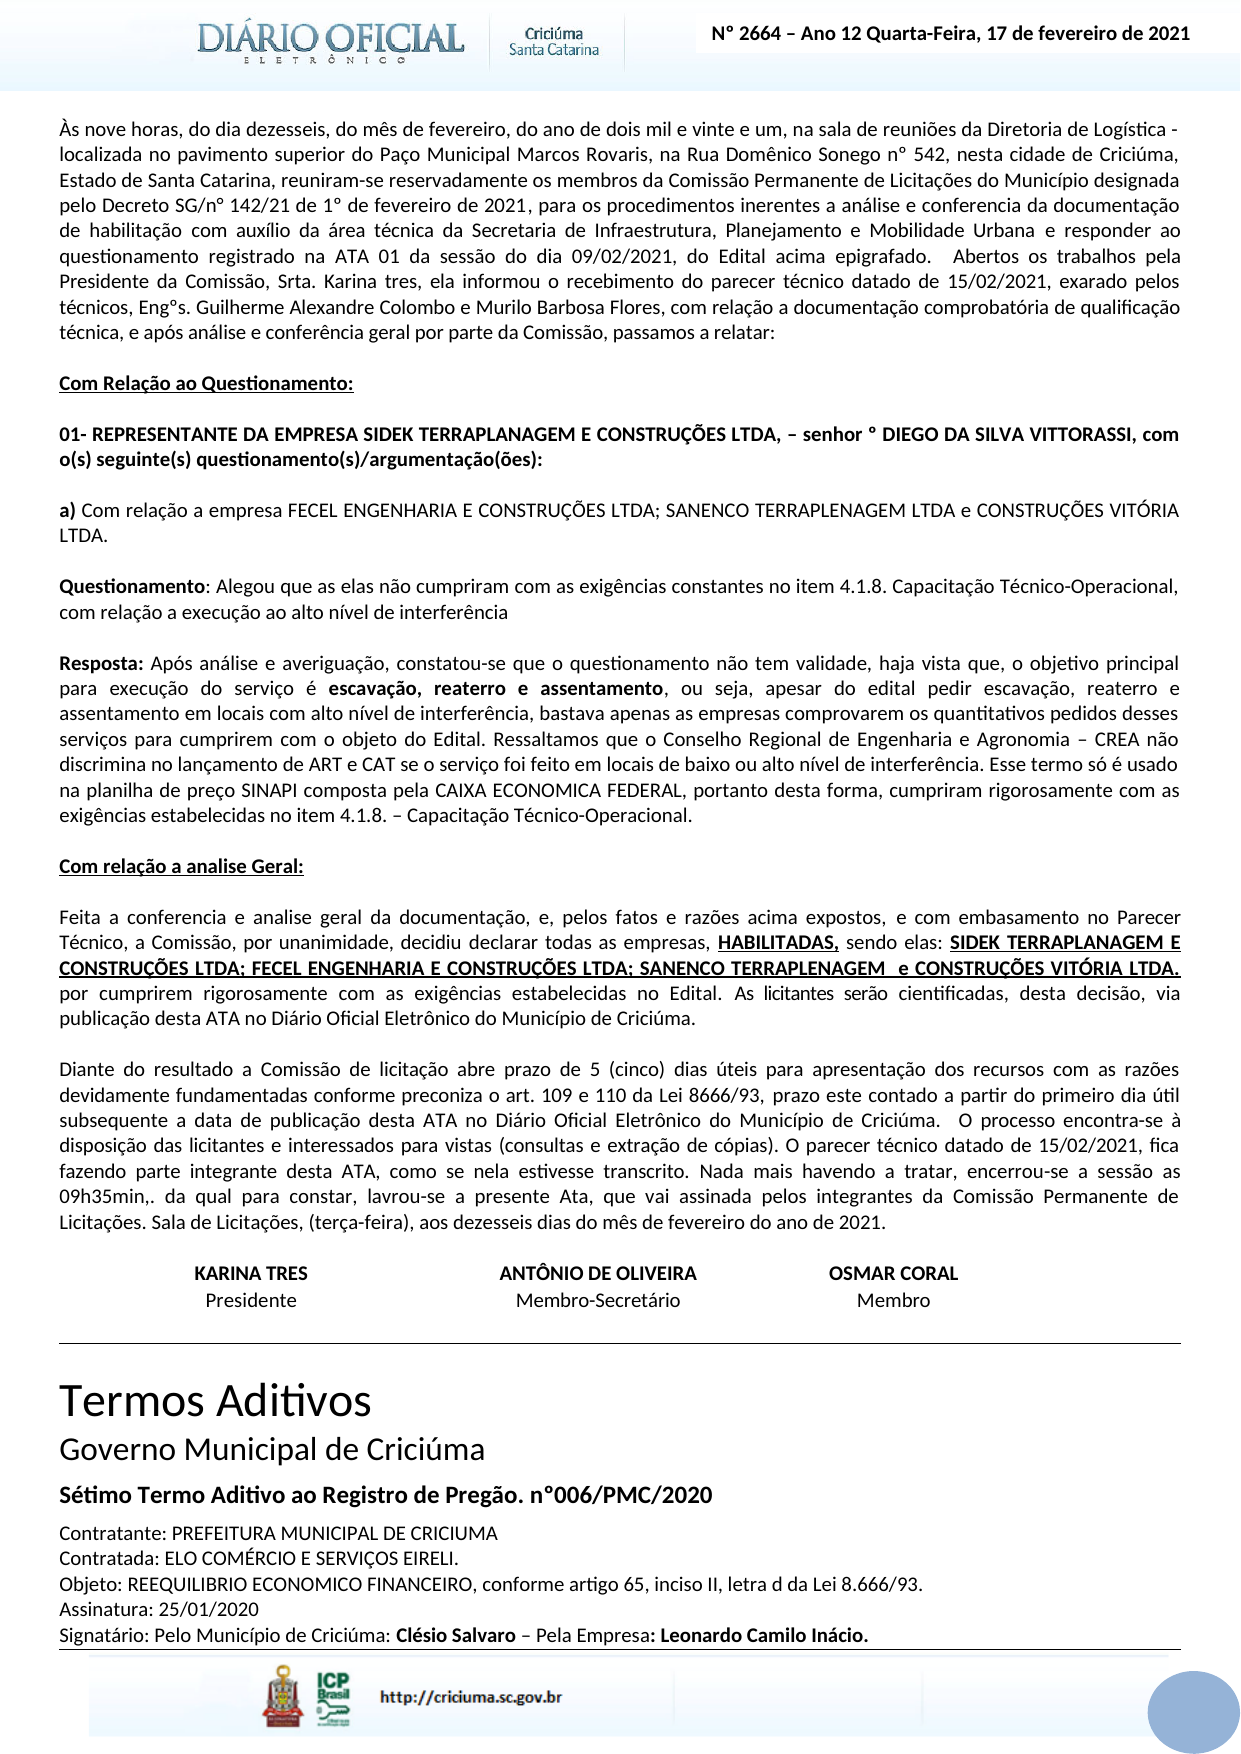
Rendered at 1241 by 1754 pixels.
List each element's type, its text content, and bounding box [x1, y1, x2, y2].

text Com Relação ao Questionamento: [59, 370, 1181, 396]
text Objeto: REEQUILIBRIO ECONOMICO FINANCEIRO, conforme artigo 65, inciso II, letra d da Lei 8.666/93. [59, 1571, 1181, 1596]
table_cell Membro [783, 1288, 1034, 1316]
text Feita a conferencia e analise geral da documentação, e, pelos fatos e razões acima expostos, e com embasamento no Parecer Técnico, a Comissão, por unanimidade, decidiu declarar todas as empresas, HABILITADAS, sendo elas: SIDEK TERRAPLANAGEM E CONSTRUÇÕES LTDA; FECEL ENGENHARIA E CONSTRUÇÕES LTDA; SANENCO TERRAPLENAGEM e CONSTRUÇÕES VITÓRIA LTDA. [59, 904, 1181, 976]
text a) Com relação a empresa FECEL ENGENHARIA E CONSTRUÇÕES LTDA; SANENCO TERRAPLENAGEM LTDA e CONSTRUÇÕES VITÓRIA LTDA. [59, 497, 1181, 548]
table_header OSMAR CORAL [783, 1260, 1034, 1288]
table_header KARINA TRES [89, 1260, 443, 1288]
text Questionamento: Alegou que as elas não cumpriram com as exigências constantes no item 4.1.8. Capacitação Técnico-Operacional, com relação a execução ao alto nível de interferência [59, 573, 1181, 624]
text por cumprirem rigorosamente com as exigências estabelecidas no Edital. As licitantes serão cientificadas, desta decisão, via publicação desta ATA no Diário Oficial Eletrônico do Município de Criciúma. [59, 978, 1181, 1031]
text Assinatura: 25/01/2020 [59, 1596, 1181, 1622]
text Resposta: Após análise e averiguação, constatou-se que o questionamento não tem validade, haja vista que, o objetivo principal para execução do serviço é escavação, reaterro e assentamento, ou seja, apesar do edital pedir escavação, reaterro e assentamento em locais com alto nível de interferência, bastava apenas as empresas comprovarem os quantitativos pedidos desses serviços para cumprirem com o objeto do Edital. Ressaltamos que o Conselho Regional de Engenharia e Agronomia – CREA não discrimina no lançamento de ART e CAT se o serviço foi feito em locais de baixo ou alto nível de interferência. Esse termo só é usado na planilha de preço SINAPI composta pela CAIXA ECONOMICA FEDERAL, portanto desta forma, cumpriram rigorosamente com as exigências estabelecidas no item 4.1.8. – Capacitação Técnico-Operacional. [59, 650, 1181, 828]
text Contratada: ELO COMÉRCIO E SERVIÇOS EIRELI. [59, 1546, 1181, 1571]
table_cell Presidente [89, 1288, 443, 1316]
text Signatário: Pelo Município de Criciúma: Clésio Salvaro – Pela Empresa: Leonardo Camilo Inácio. [59, 1622, 1181, 1649]
text Com relação a analise Geral: [59, 853, 1181, 878]
text Diante do resultado a Comissão de licitação abre prazo de 5 (cinco) dias úteis para apresentação dos recursos com as razões devidamente fundamentadas conforme preconiza o art. 109 e 110 da Lei 8666/93, prazo este contado a partir do primeiro dia útil subsequente a data de publicação desta ATA no Diário Oficial Eletrônico do Município de Criciúma. O processo encontra-se à disposição das licitantes e interessados para vistas (consultas e extração de cópias). O parecer técnico datado de 15/02/2021, fica fazendo parte integrante desta ATA, como se nela estivesse transcrito. Nada mais havendo a tratar, encerrou-se a sessão as 09h35min,. da qual para constar, lavrou-se a presente Ata, que vai assinada pelos integrantes da Comissão Permanente de Licitações. Sala de Licitações, (terça-feira), aos dezesseis dias do mês de fevereiro do ano de 2021. [59, 1056, 1181, 1234]
table_header ANTÔNIO DE OLIVEIRA [443, 1260, 783, 1288]
text Governo Municipal de Criciúma [59, 1428, 1181, 1469]
text Sétimo Termo Aditivo ao Registro de Pregão. nº006/PMC/2020 [59, 1479, 1181, 1510]
text Termos Aditivos [59, 1369, 1181, 1428]
text Às nove horas, do dia dezesseis, do mês de fevereiro, do ano de dois mil e vinte e um, na sala de reuniões da Diretoria de Logística - localizada no pavimento superior do Paço Municipal Marcos Rovaris, na Rua Domênico Sonego nº 542, nesta cidade de Criciúma, Estado de Santa Catarina, reuniram-se reservadamente os membros da Comissão Permanente de Licitações do Município designada pelo Decreto SG/n° 142/21 de 1º de fevereiro de 2021, para os procedimentos inerentes a análise e conferencia da documentação de habilitação com auxílio da área técnica da Secretaria de Infraestrutura, Planejamento e Mobilidade Urbana e responder ao questionamento registrado na ATA 01 da sessão do dia 09/02/2021, do Edital acima epigrafado. Abertos os trabalhos pela Presidente da Comissão, Srta. Karina tres, ela informou o recebimento do parecer técnico datado de 15/02/2021, exarado pelos técnicos, Engºs. Guilherme Alexandre Colombo e Murilo Barbosa Flores, com relação a documentação comprobatória de qualificação técnica, e após análise e conferência geral por parte da Comissão, passamos a relatar: [59, 116, 1181, 345]
text Contratante: PREFEITURA MUNICIPAL DE CRICIUMA [59, 1520, 1181, 1546]
text 01- REPRESENTANTE DA EMPRESA SIDEK TERRAPLANAGEM E CONSTRUÇÕES LTDA, – senhor º DIEGO DA SILVA VITTORASSI, com o(s) seguinte(s) questionamento(s)/argumentação(ões): [59, 421, 1181, 472]
table_cell Membro-Secretário [443, 1288, 783, 1316]
